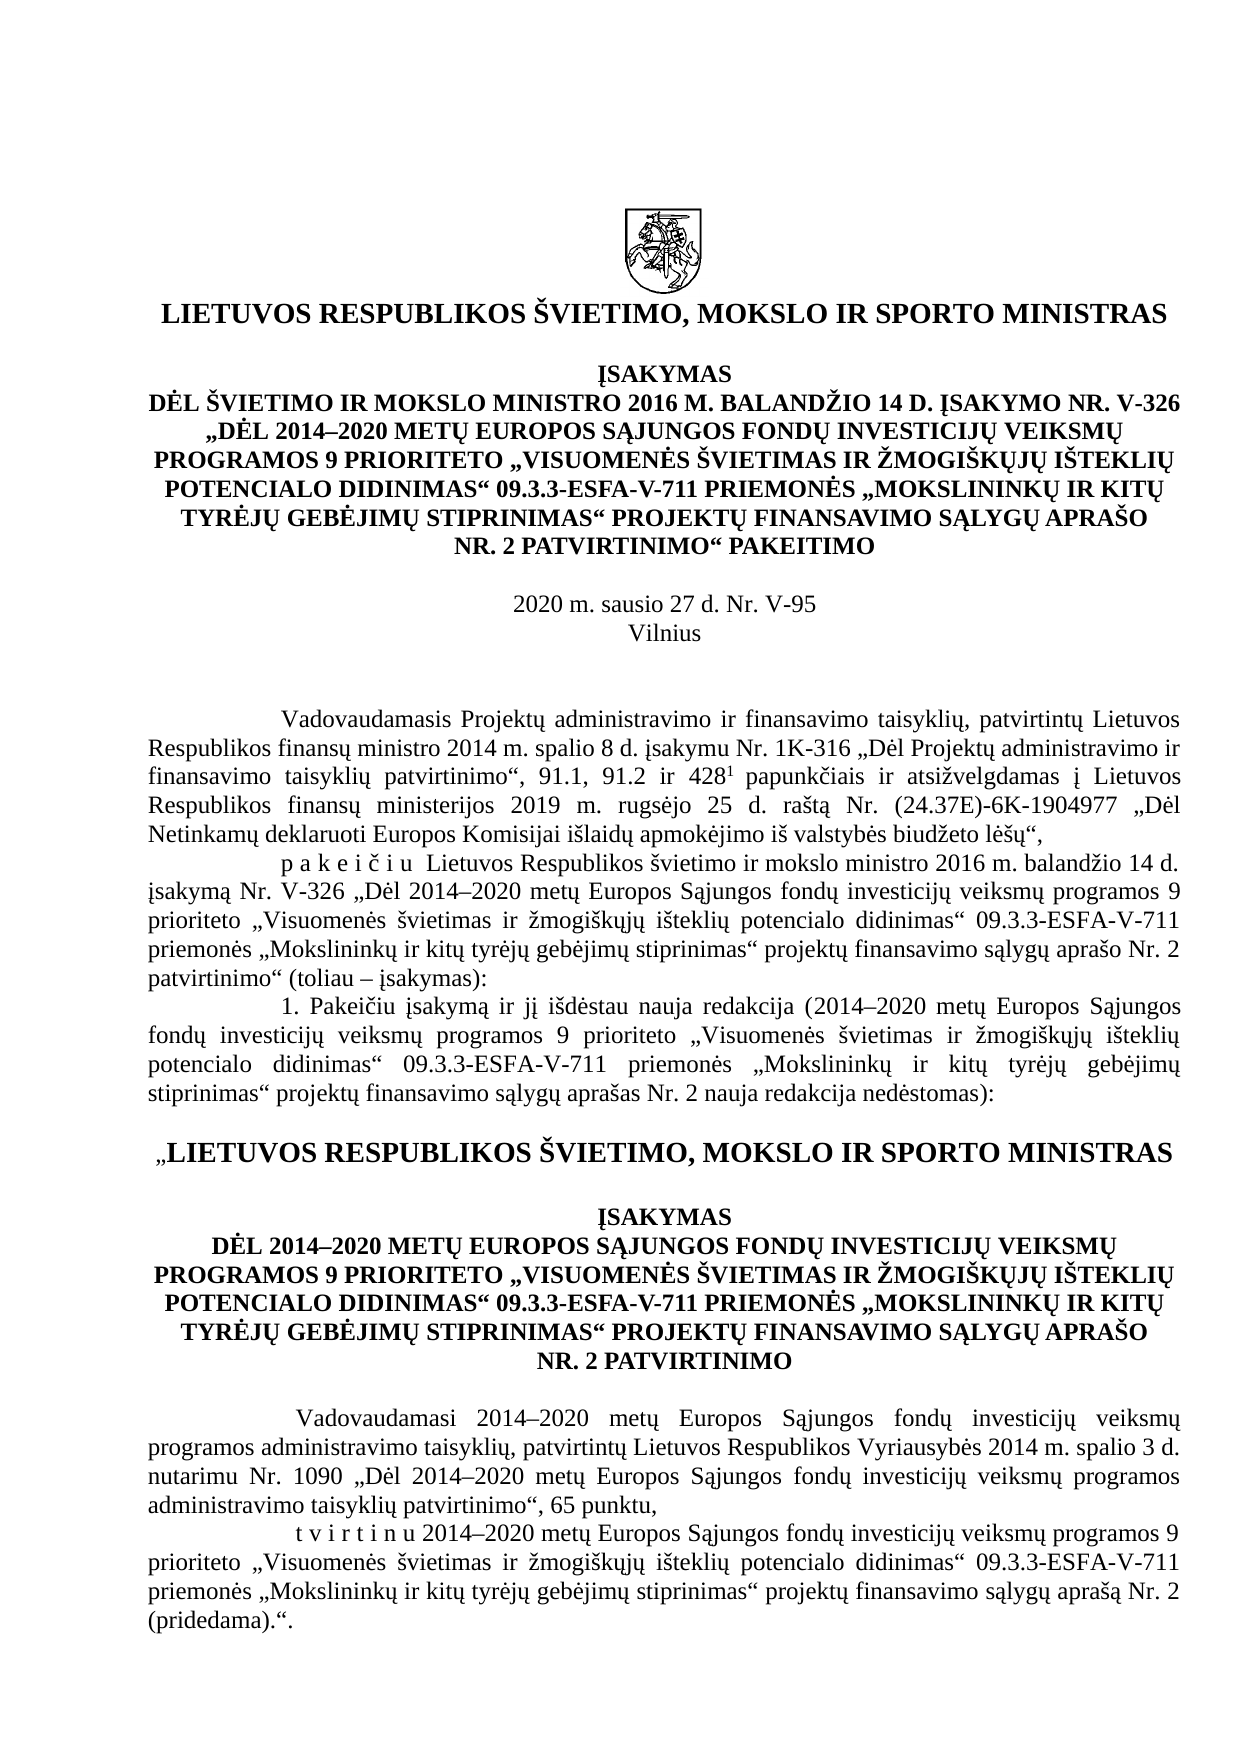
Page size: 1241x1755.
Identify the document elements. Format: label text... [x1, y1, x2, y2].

text DĖL 2014–2020 METŲ EUROPOS SĄJUNGOS FONDŲ INVESTICIJŲ VEIKSMŲ PROGRAMOS 9 PRIORITETO „VISUOMENĖS ŠVIETIMAS IR ŽMOGIŠKŲJŲ IŠTEKLIŲ POTENCIALO DIDINIMAS“ 09.3.3-ESFA-V-711 PRIEMONĖS „MOKSLININKŲ IR KITŲ TYRĖJŲ GEBĖJIMŲ STIPRINIMAS“ PROJEKTŲ FINANSAVIMO SĄLYGŲ APRAŠO NR. 2 PATVIRTINIMO [148, 1231, 1181, 1375]
text 1. Pakeičiu įsakymą ir jį išdėstau nauja redakcija (2014–2020 metų Europos Sąjungos fondų investicijų veiksmų programos 9 prioriteto „Visuomenės švietimas ir žmogiškųjų išteklių potencialo didinimas“ 09.3.3-ESFA-V-711 priemonės „Mokslininkų ir kitų tyrėjų gebėjimų stiprinimas“ projektų finansavimo sąlygų aprašas Nr. 2 nauja redakcija nedėstomas): [148, 991, 1181, 1106]
text DĖL ŠVIETIMO IR MOKSLO MINISTRO 2016 M. BALANDŽIO 14 D. ĮSAKYMO NR. V-326 „DĖL 2014–2020 METŲ EUROPOS SĄJUNGOS FONDŲ INVESTICIJŲ VEIKSMŲ PROGRAMOS 9 PRIORITETO „VISUOMENĖS ŠVIETIMAS IR ŽMOGIŠKŲJŲ IŠTEKLIŲ POTENCIALO DIDINIMAS“ 09.3.3-ESFA-V-711 PRIEMONĖS „MOKSLININKŲ IR KITŲ TYRĖJŲ GEBĖJIMŲ STIPRINIMAS“ PROJEKTŲ FINANSAVIMO SĄLYGŲ APRAŠO NR. 2 PATVIRTINIMO“ PAKEITIMO [148, 388, 1181, 560]
text Vadovaudamasis Projektų administravimo ir finansavimo taisyklių, patvirtintų Lietuvos Respublikos finansų ministro 2014 m. spalio 8 d. įsakymu Nr. 1K-316 „Dėl Projektų administravimo ir finansavimo taisyklių patvirtinimo“, 91.1, 91.2 ir 4281 papunkčiais ir atsižvelgdamas į Lietuvos Respublikos finansų ministerijos 2019 m. rugsėjo 25 d. raštą Nr. (24.37E)-6K-1904977 „Dėl Netinkamų deklaruoti Europos Komisijai išlaidų apmokėjimo iš valstybės biudžeto lėšų“, [148, 704, 1181, 848]
text ĮSAKYMAS [148, 1202, 1181, 1231]
text Vilnius [148, 618, 1181, 646]
text „LIETUVOS RESPUBLIKOS ŠVIETIMO, MOKSLO IR SPORTO MINISTRAS [148, 1135, 1181, 1169]
text 2020 m. sausio 27 d. Nr. V-95 [148, 589, 1181, 618]
text Vadovaudamasi 2014–2020 metų Europos Sąjungos fondų investicijų veiksmų programos administravimo taisyklių, patvirtintų Lietuvos Respublikos Vyriausybės 2014 m. spalio 3 d. nutarimu Nr. 1090 „Dėl 2014–2020 metų Europos Sąjungos fondų investicijų veiksmų programos administravimo taisyklių patvirtinimo“, 65 punktu, [148, 1403, 1181, 1518]
text t v i r t i n u 2014–2020 metų Europos Sąjungos fondų investicijų veiksmų programos 9 prioriteto „Visuomenės švietimas ir žmogiškųjų išteklių potencialo didinimas“ 09.3.3-ESFA-V-711 priemonės „Mokslininkų ir kitų tyrėjų gebėjimų stiprinimas“ projektų finansavimo sąlygų aprašą Nr. 2 (pridedama).“. [148, 1518, 1181, 1633]
text p a k e i č i u Lietuvos Respublikos švietimo ir mokslo ministro 2016 m. balandžio 14 d. įsakymą Nr. V-326 „Dėl 2014–2020 metų Europos Sąjungos fondų investicijų veiksmų programos 9 prioriteto „Visuomenės švietimas ir žmogiškųjų išteklių potencialo didinimas“ 09.3.3-ESFA-V-711 priemonės „Mokslininkų ir kitų tyrėjų gebėjimų stiprinimas“ projektų finansavimo sąlygų aprašo Nr. 2 patvirtinimo“ (toliau – įsakymas): [148, 848, 1181, 991]
text LIETUVOS RESPUBLIKOS ŠVIETIMO, MOKSLO IR SPORTO MINISTRAS [148, 297, 1181, 330]
text ĮSAKYMAS [148, 359, 1181, 388]
